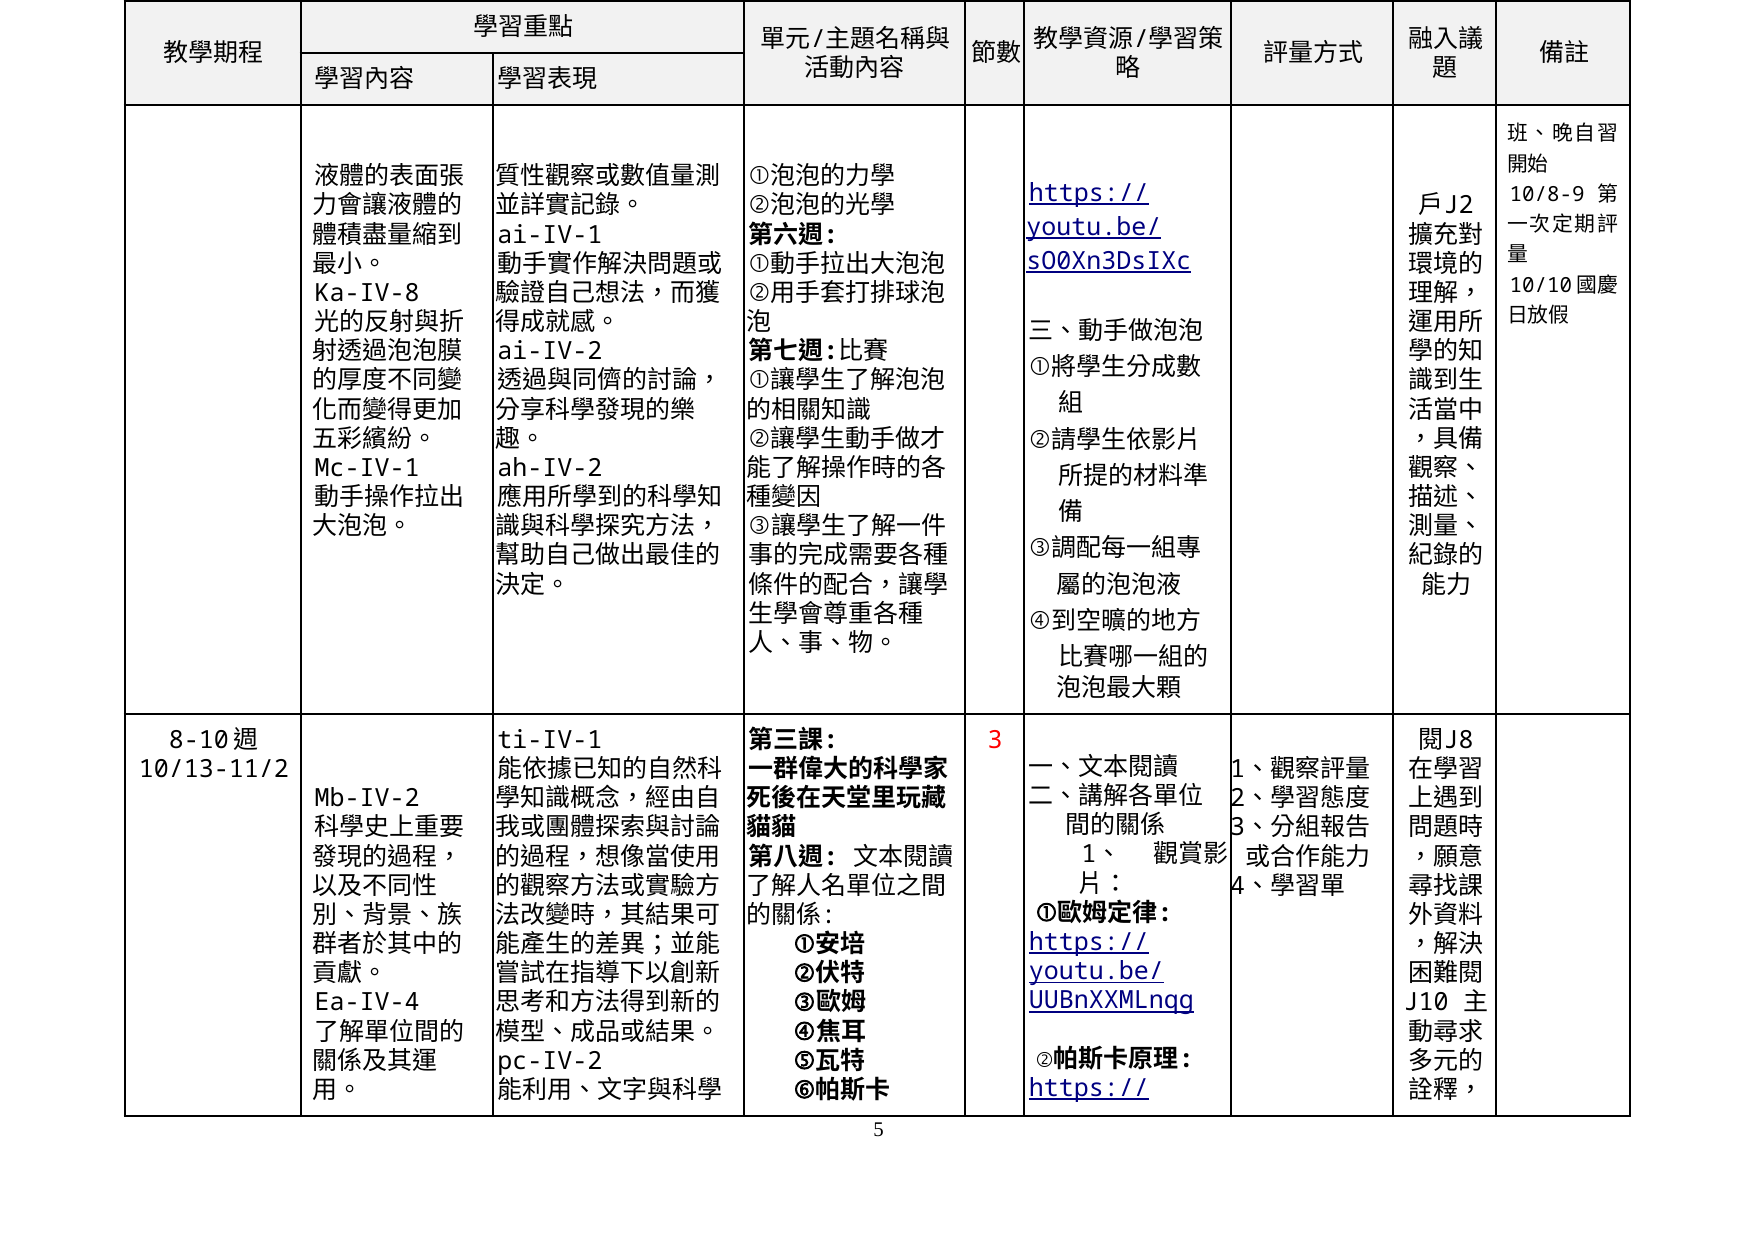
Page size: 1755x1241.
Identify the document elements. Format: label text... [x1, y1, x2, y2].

table_cell Mb-IV-2 科學史上重要發現的過程，以及不同性別、背景、族群者於其中的貢獻。 Ea-IV-4 了解單位間的關係及其運用。 [302, 715, 492, 1114]
table_cell 學習內容 [302, 54, 492, 104]
table_cell 一、文本閱讀 二、講解各單位 間的關係 觀賞影片： 歐姆定律: https://youtu.be/UUBnXXMLnqg 帕斯卡原理: https:// [1025, 715, 1230, 1114]
table_cell 3 [966, 715, 1023, 1114]
table_cell ti-IV-1 能依據已知的自然科學知識概念，經由自我或團體探索與討論的過程，想像當使用的觀察方法或實驗方法改變時，其結果可能產生的差異；並能嘗試在指導下以創新思考和方法得到新的模型、成品或結果。 pc-IV-2 能利用、文字與科學 [494, 715, 743, 1114]
table_header 教學期程 [126, 2, 300, 104]
table_cell 第三課: 一群偉大的科學家死後在天堂里玩藏貓貓 第八週: 文本閱讀了解人名單位之間的關係: 安培 伏特 歐姆 焦耳 瓦特 帕斯卡 [745, 715, 964, 1114]
table_cell 戶J2 擴充對 環境的 理解， 運用所 學的知 識到生 活當中 ，具備 觀察、 描述、 測量、 紀錄的 能力 [1394, 106, 1495, 712]
table_cell 閱J8 在學習 上遇到 問題時 ，願意 尋找課 外資料 ，解決 困難閱 J10 主 動尋求 多元的 詮釋， [1394, 715, 1495, 1114]
table_cell 學習表現 [494, 54, 743, 104]
table_cell 1、觀察評量 2、學習態度 3、分組報告 或合作能力 4、學習單 [1232, 715, 1392, 1114]
table_header 學習重點 [302, 2, 743, 52]
table_cell 班、晚自習開始 10/8-9第一次定期評量 10/10國慶日放假 [1497, 106, 1629, 712]
table_header 備註 [1497, 2, 1629, 104]
table_header 單元/主題名稱與活動內容 [745, 2, 964, 104]
table_cell 質性觀察或數值量測並詳實記錄。 ai-IV-1 動手實作解決問題或驗證自己想法，而獲得成就感。 ai-IV-2 透過與同儕的討論，分享科學發現的樂趣。 ah-IV-2 應用所學到的科學知識與科學探究方法，幫助自己做出最佳的決定。 [494, 106, 743, 712]
table_cell 泡泡的力學 泡泡的光學 第六週: 動手拉出大泡泡 用手套打排球泡泡 第七週:比賽 讓學生了解泡泡的相關知識 讓學生動手做才能了解操作時的各種變因 讓學生了解一件事的完成需要各種條件的配合，讓學生學會尊重各種人、事、物。 [745, 106, 964, 712]
table_cell [1232, 106, 1392, 712]
table_cell [966, 106, 1023, 712]
table_header 教學資源/學習策略 [1025, 2, 1230, 104]
table_cell 液體的表面張力會讓液體的體積盡量縮到最小。 Ka-IV-8 光的反射與折射透過泡泡膜的厚度不同變化而變得更加五彩繽紛。 Mc-IV-1 動手操作拉出大泡泡。 [302, 106, 492, 712]
table_header 評量方式 [1232, 2, 1392, 104]
table_cell https://youtu.be/sO0Xn3DsIXc 三、動手做泡泡 將學生分成數 組 請學生依影片 所提的材料準 備 調配每一組專 屬的泡泡液 到空曠的地方 比賽哪一組的 泡泡最大顆 [1025, 106, 1230, 712]
table_cell [126, 106, 300, 712]
table_cell [1497, 715, 1629, 1114]
table_header 節數 [966, 2, 1023, 104]
table_cell 8-10週 10/13-11/2 [126, 715, 300, 1114]
table_header 融入議題 [1394, 2, 1495, 104]
